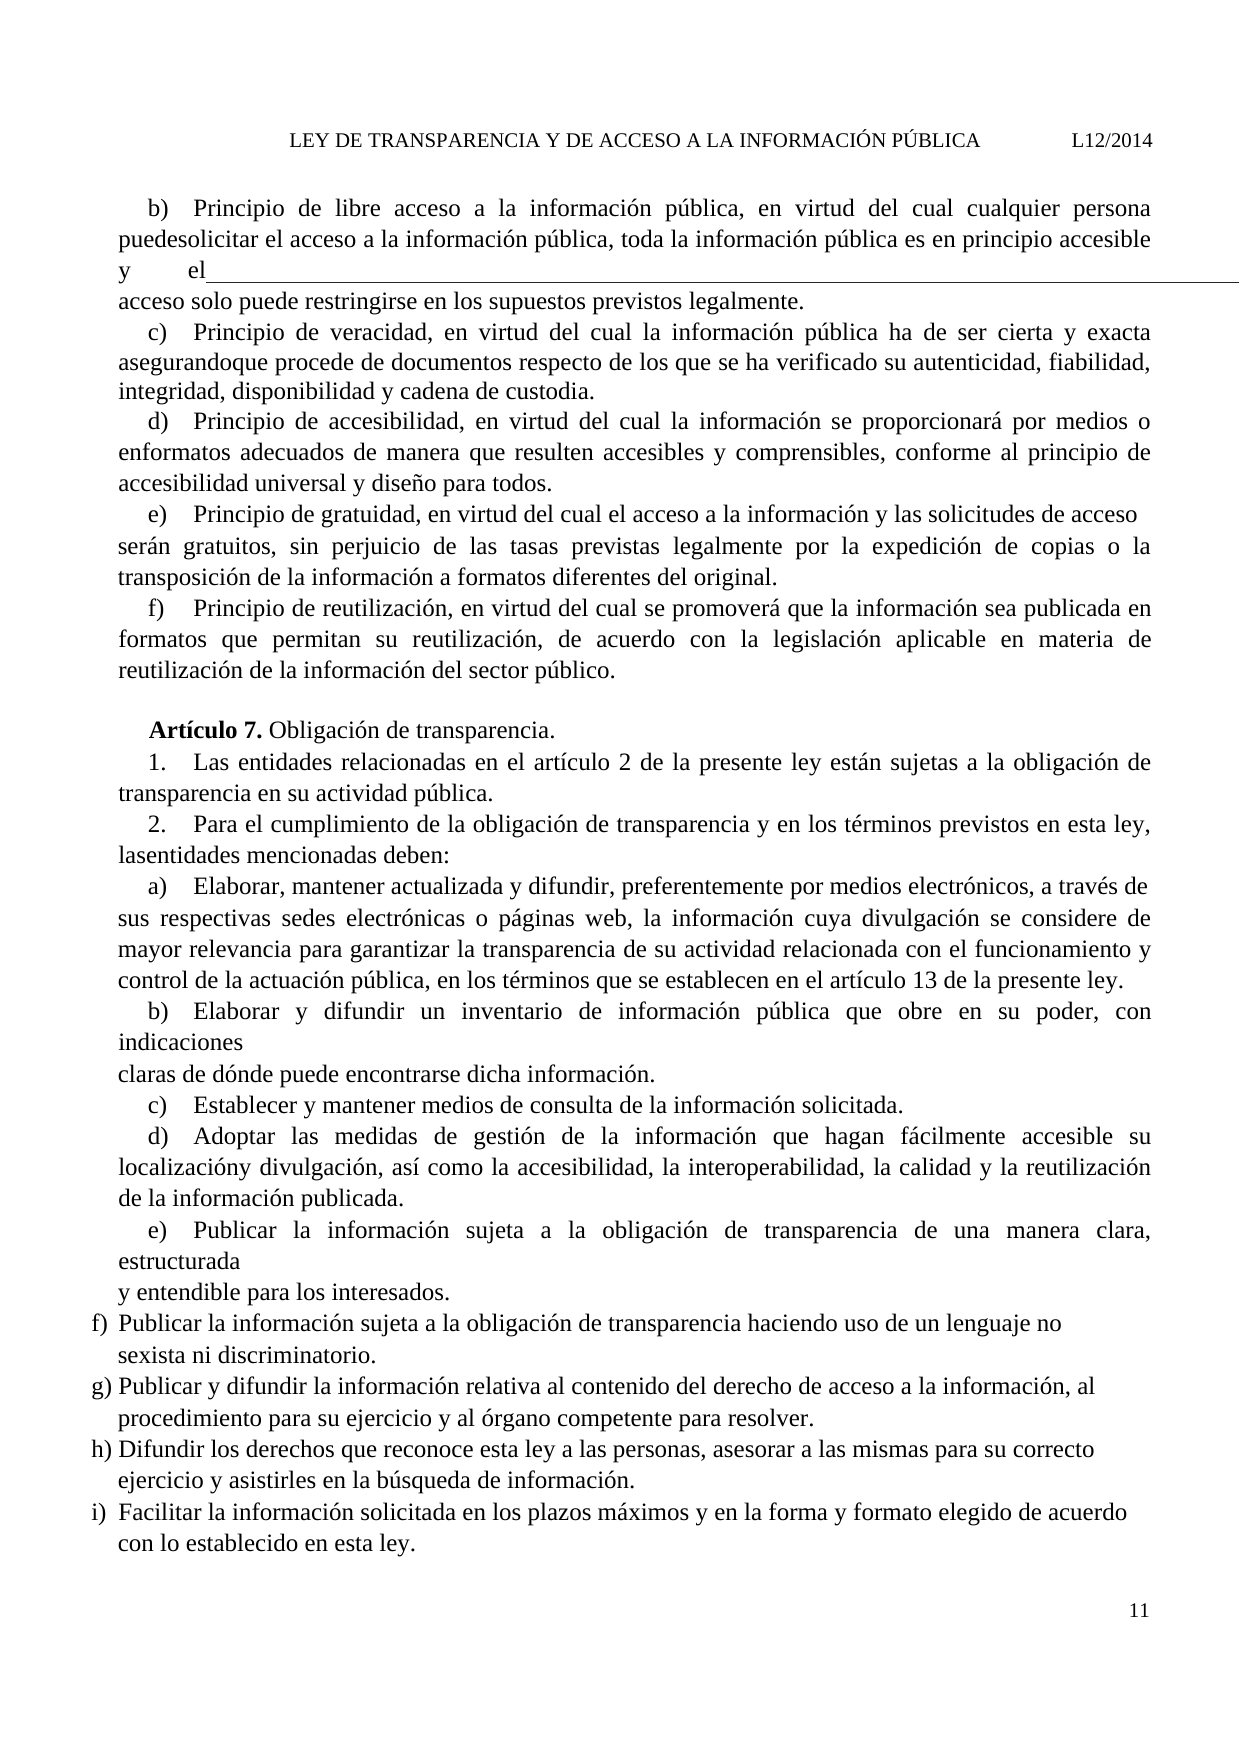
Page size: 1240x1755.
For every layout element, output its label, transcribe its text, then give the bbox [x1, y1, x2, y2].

list Para el cumplimiento de la obligación de transparencia y en los términos previstos en esta ley, lasentidades mencionadas deben: [118, 809, 1152, 869]
list Publicar la información sujeta a la obligación de transparencia haciendo uso de un lenguaje no [91, 1308, 1152, 1337]
list Las entidades relacionadas en el artículo 2 de la presente ley están sujetas a la obligación de transparencia en su actividad pública. [118, 747, 1152, 806]
text sus respectivas sedes electrónicas o páginas web, la información cuya divulgación se considere de mayor relevancia para garantizar la transparencia de su actividad relacionada con el funcionamiento y control de la actuación pública, en los términos que se establecen en el artículo 13 de la presente ley. [118, 903, 1152, 994]
list Establecer y mantener medios de consulta de la información solicitada. [118, 1090, 1152, 1119]
text y entendible para los interesados. [118, 1277, 1152, 1306]
text serán gratuitos, sin perjuicio de las tasas previstas legalmente por la expedición de copias o la transposición de la información a formatos diferentes del original. [118, 531, 1152, 591]
list Publicar la información sujeta a la obligación de transparencia de una manera clara, estructurada [118, 1215, 1152, 1274]
list Principio de veracidad, en virtud del cual la información pública ha de ser cierta y exacta asegurandoque procede de documentos respecto de los que se ha verificado su autenticidad, fiabilidad, integridad, disponibilidad y cadena de custodia. [118, 317, 1152, 405]
list Adoptar las medidas de gestión de la información que hagan fácilmente accesible su localizacióny divulgación, así como la accesibilidad, la interoperabilidad, la calidad y la reutilización de la información publicada. [118, 1121, 1152, 1212]
text sexista ni discriminatorio. [118, 1340, 1152, 1369]
text con lo establecido en esta ley. [118, 1528, 1152, 1557]
list Publicar y difundir la información relativa al contenido del derecho de acceso a la información, al [91, 1371, 1152, 1400]
list Difundir los derechos que reconoce esta ley a las personas, asesorar a las mismas para su correcto [91, 1434, 1152, 1463]
text Artículo 7. Obligación de transparencia. [149, 715, 1152, 744]
list Elaborar, mantener actualizada y difundir, preferentemente por medios electrónicos, a través de [118, 871, 1152, 900]
list Facilitar la información solicitada en los plazos máximos y en la forma y formato elegido de acuerdo [91, 1497, 1152, 1525]
list Principio de reutilización, en virtud del cual se promoverá que la información sea publicada en formatos que permitan su reutilización, de acuerdo con la legislación aplicable en materia de reutilización de la información del sector público. [118, 593, 1152, 684]
text claras de dónde puede encontrarse dicha información. [118, 1059, 1152, 1087]
list Principio de libre acceso a la información pública, en virtud del cual cualquier persona puedesolicitar el acceso a la información pública, toda la información pública es en principio accesible y el acceso solo puede restringirse en los supuestos previstos legalmente. [118, 193, 1152, 314]
list Elaborar y difundir un inventario de información pública que obre en su poder, con indicaciones [118, 996, 1152, 1056]
text ejercicio y asistirles en la búsqueda de información. [118, 1465, 1152, 1494]
list Principio de accesibilidad, en virtud del cual la información se proporcionará por medios o enformatos adecuados de manera que resulten accesibles y comprensibles, conforme al principio de accesibilidad universal y diseño para todos. [118, 406, 1152, 497]
list Principio de gratuidad, en virtud del cual el acceso a la información y las solicitudes de acceso [118, 499, 1152, 528]
text procedimiento para su ejercicio y al órgano competente para resolver. [118, 1403, 1152, 1431]
